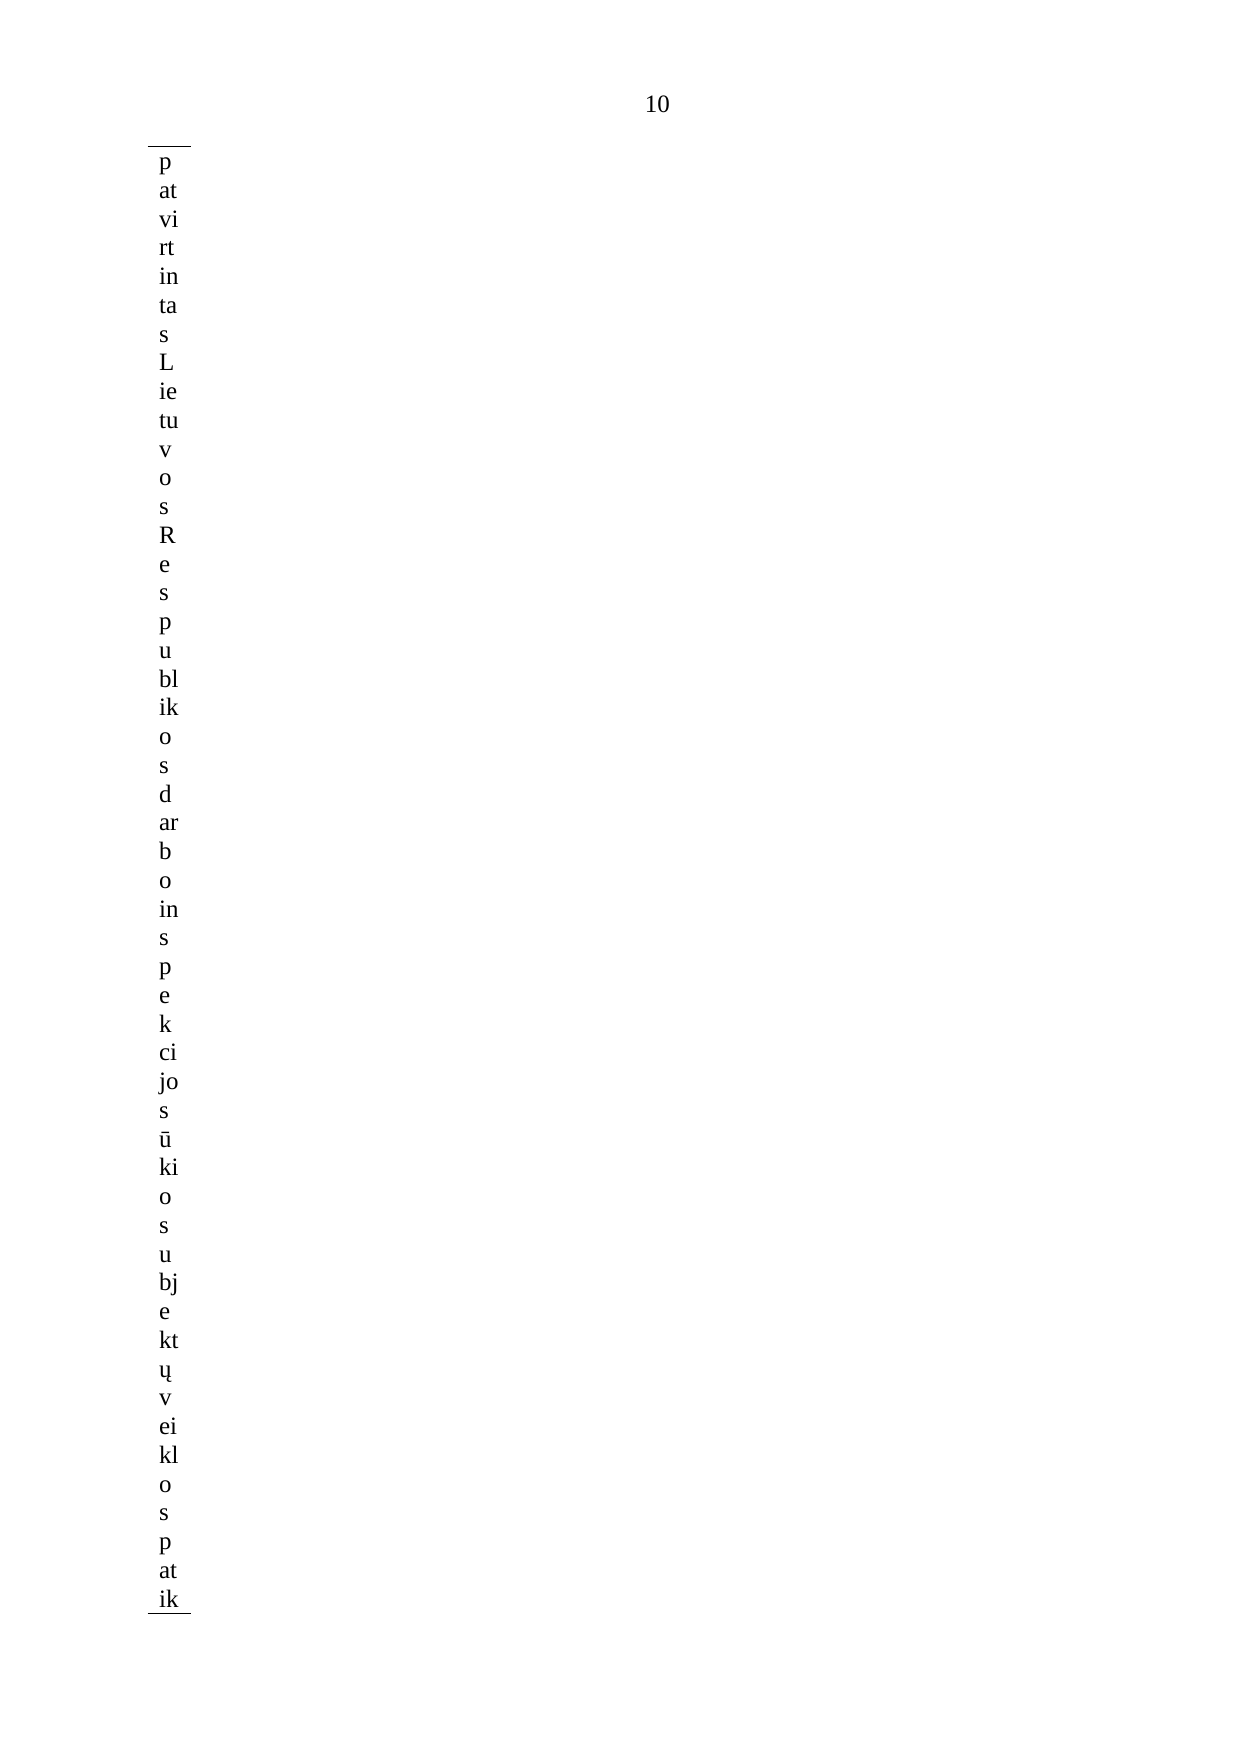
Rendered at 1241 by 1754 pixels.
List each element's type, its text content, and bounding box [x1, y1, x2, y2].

table_cell patvirtintas Lietuvos Respublikos darbo inspekcijos ūkio subjektų veiklos patik [148, 147, 191, 1612]
